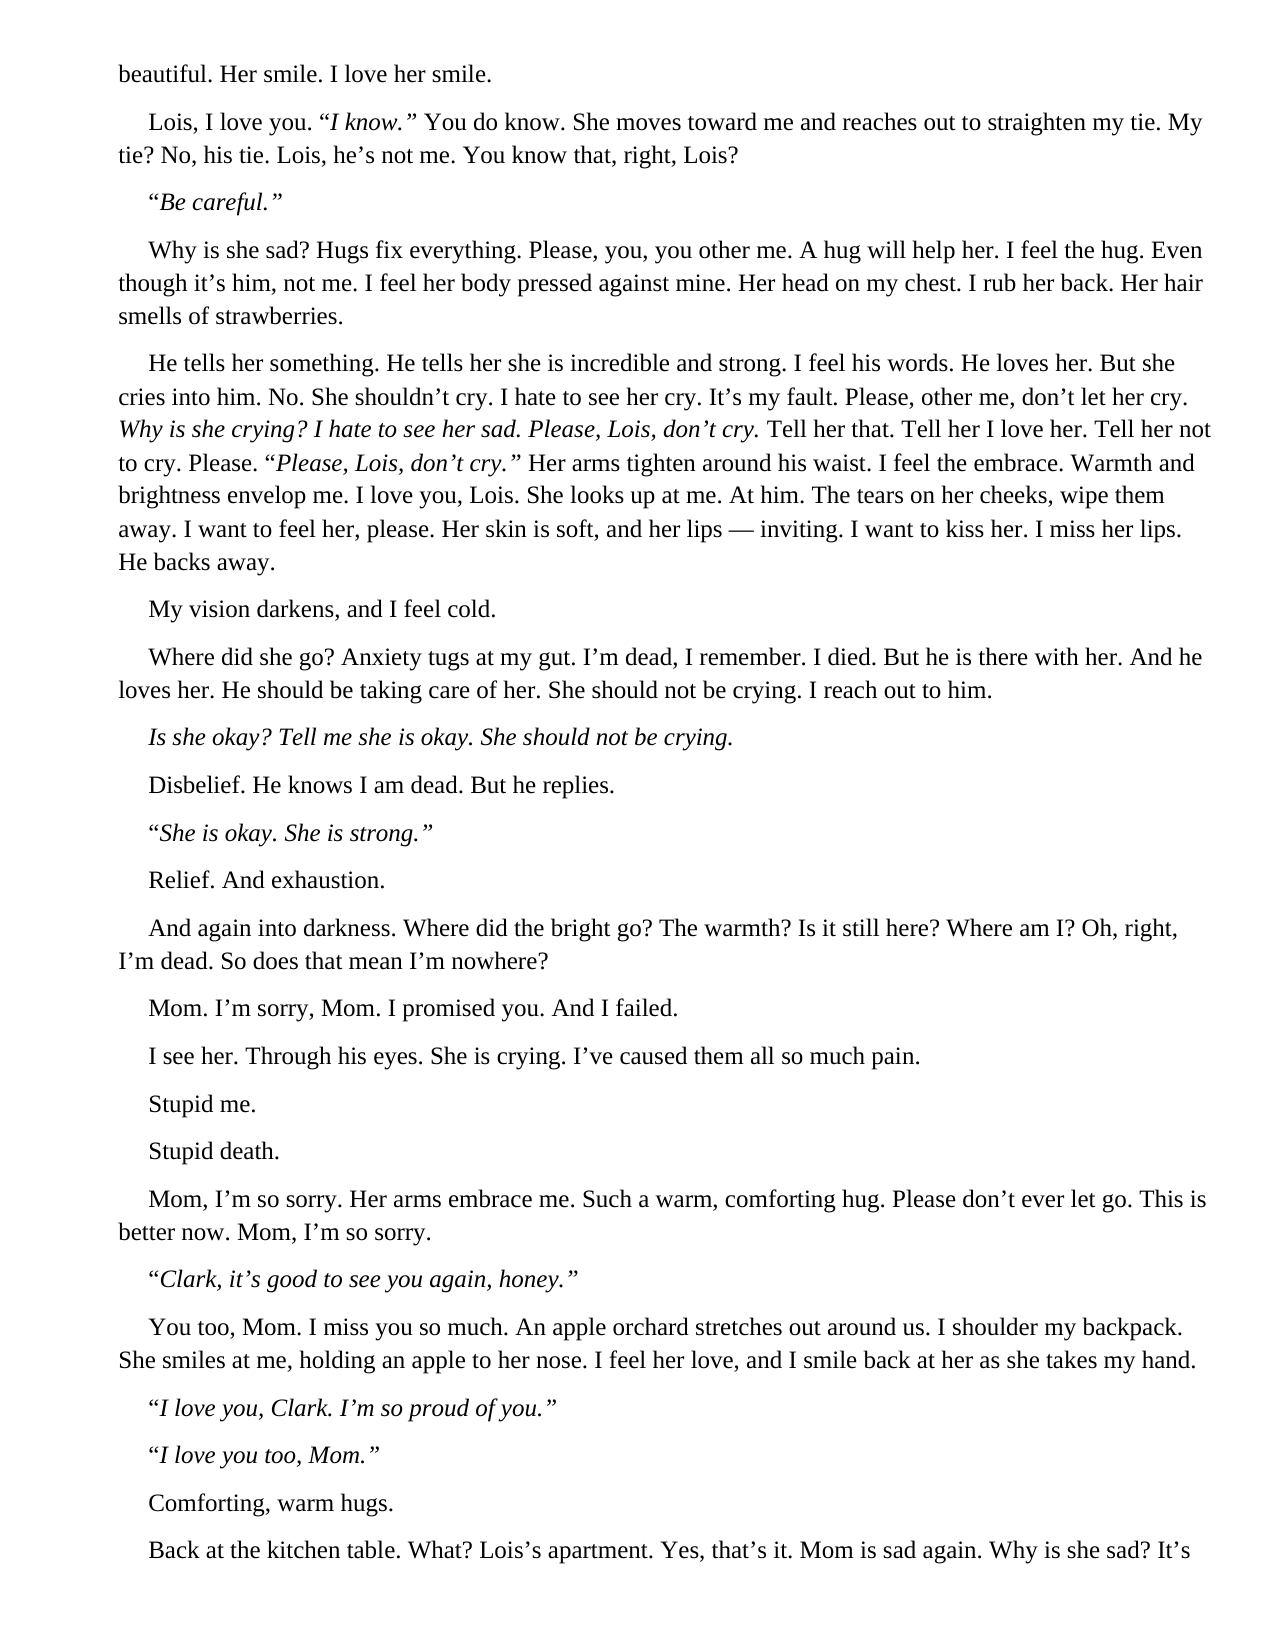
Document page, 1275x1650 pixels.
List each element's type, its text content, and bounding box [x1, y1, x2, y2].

text Stupid me. [118, 1089, 1216, 1117]
text Comforting, warm hugs. [118, 1488, 1216, 1517]
text Disbelief. He knows I am dead. But he replies. [118, 770, 1216, 799]
text Relief. And exhaustion. [118, 865, 1216, 894]
text Mom. I’m sorry, Mom. I promised you. And I failed. [118, 993, 1216, 1022]
text “Clark, it’s good to see you again, honey.” [118, 1264, 1216, 1293]
text Where did she go? Anxiety tugs at my gut. I’m dead, I remember. I died. But he is there with her. And he loves her. He should be taking care of her. She should not be crying. I reach out to him. [118, 642, 1216, 704]
text “I love you, Clark. I’m so proud of you.” [118, 1393, 1216, 1422]
text Is she okay? Tell me she is okay. She should not be crying. [118, 722, 1216, 751]
text He tells her something. He tells her she is incredible and strong. I feel his words. He loves her. But she cries into him. No. She shouldn’t cry. I hate to see her cry. It’s my fault. Please, other me, don’t let her cry. Why is she crying? I hate to see her sad. Please, Lois, don’t cry. Tell her that. Tell her I love her. Tell her not to cry. Please. “Please, Lois, don’t cry.” Her arms tighten around his waist. I feel the embrace. Warmth and brightness envelop me. I love you, Lois. She looks up at me. At him. The tears on her cheeks, wipe them away. I want to feel her, please. Her skin is soft, and her lips — inviting. I want to kiss her. I miss her lips. He backs away. [118, 348, 1216, 575]
text “Be careful.” [118, 187, 1216, 216]
text And again into darkness. Where did the bright go? The warmth? Is it still here? Where am I? Oh, right, I’m dead. So does that mean I’m nowhere? [118, 913, 1216, 975]
text My vision darkens, and I feel cold. [118, 594, 1216, 623]
text Mom, I’m so sorry. Her arms embrace me. Such a warm, comforting hug. Please don’t ever let go. This is better now. Mom, I’m so sorry. [118, 1184, 1216, 1246]
text You too, Mom. I miss you so much. An apple orchard stretches out around us. I shoulder my backpack. She smiles at me, holding an apple to her nose. I feel her love, and I smile back at her as she takes my hand. [118, 1312, 1216, 1374]
text “She is okay. She is strong.” [118, 818, 1216, 846]
text Stupid death. [118, 1136, 1216, 1165]
text Lois, I love you. “I know.” You do know. She moves toward me and reaches out to straighten my tie. My tie? No, his tie. Lois, he’s not me. You know that, right, Lois? [118, 107, 1216, 168]
text Why is she sad? Hugs fix everything. Please, you, you other me. A hug will help her. I feel the hug. Even though it’s him, not me. I feel her body pressed against mine. Her head on my chest. I rub her back. Her hair smells of strawberries. [118, 235, 1216, 330]
text I see her. Through his eyes. She is crying. I’ve caused them all so much pain. [118, 1041, 1216, 1070]
text “I love you too, Mom.” [118, 1440, 1216, 1469]
text beautiful. Her smile. I love her smile. [118, 59, 1216, 88]
text Back at the kitchen table. What? Lois’s apartment. Yes, that’s it. Mom is sad again. Why is she sad? It’s [118, 1536, 1216, 1564]
